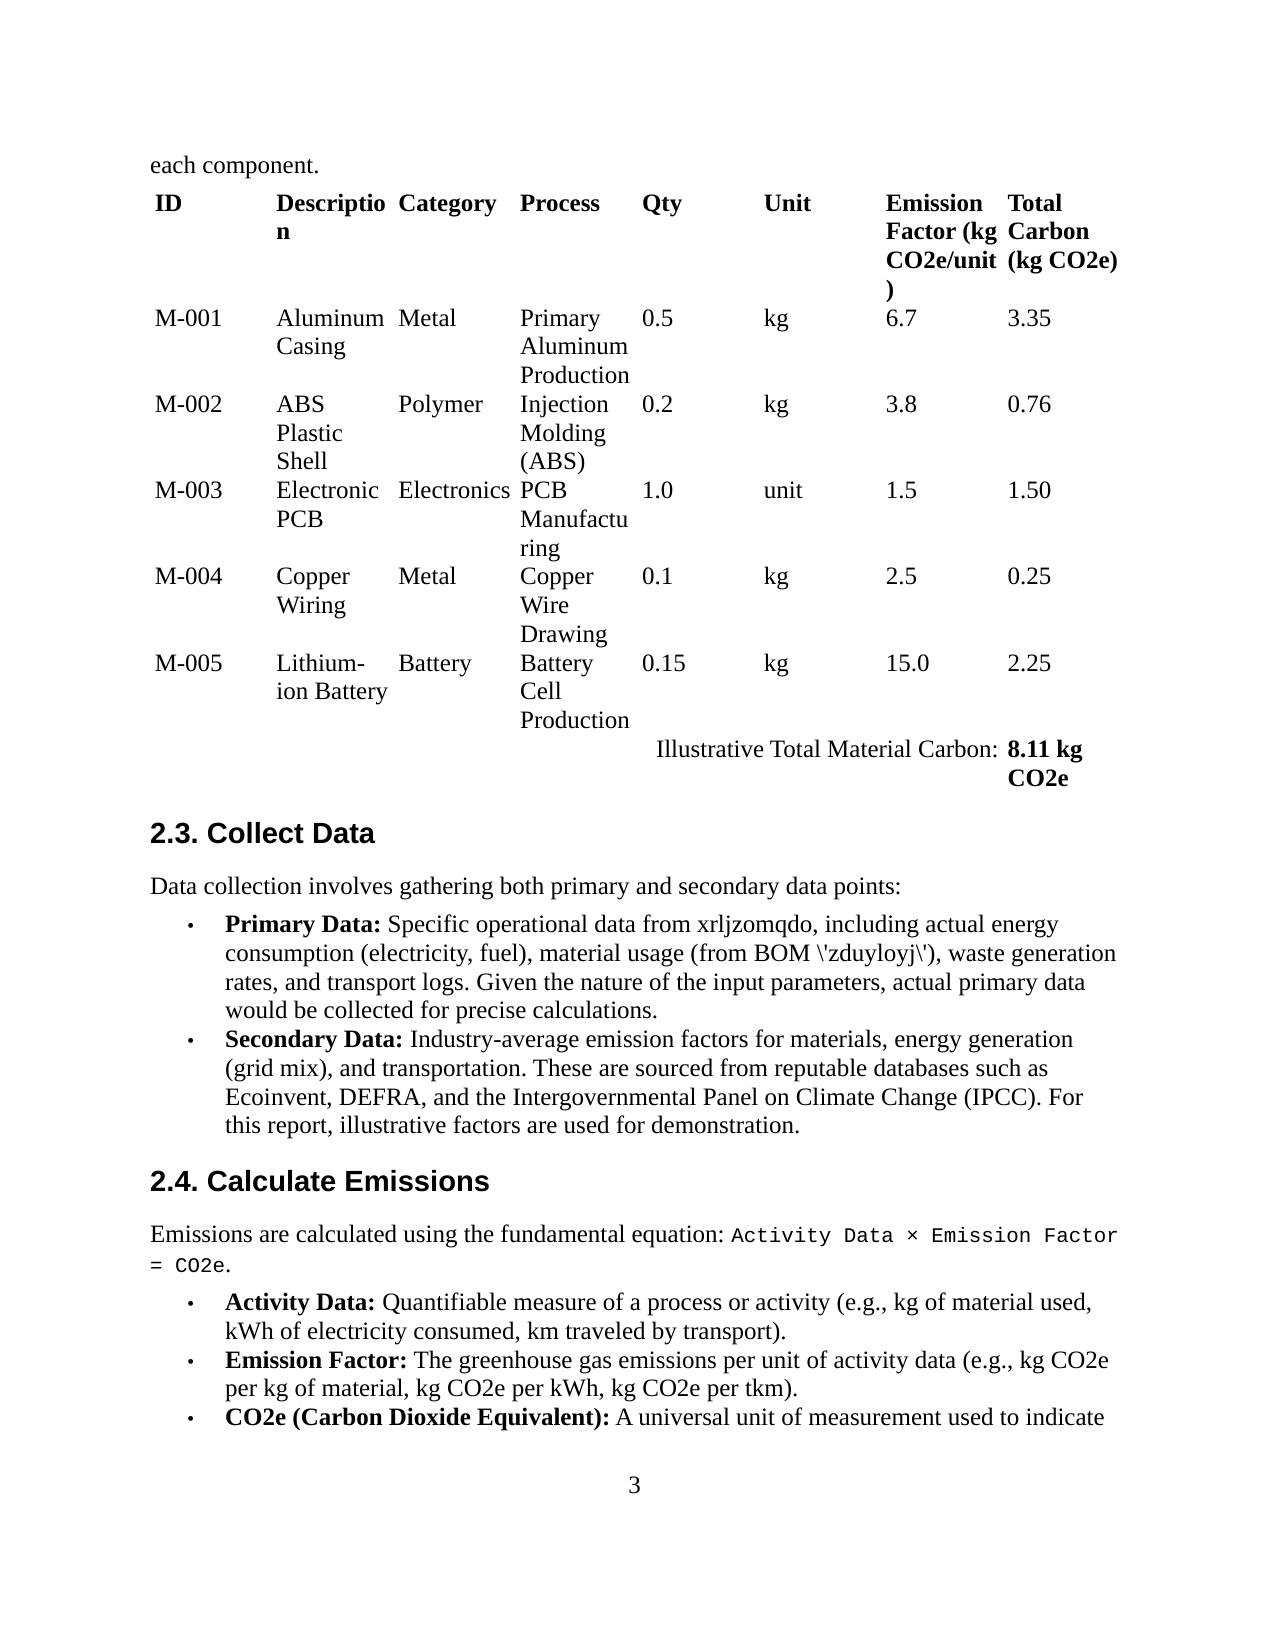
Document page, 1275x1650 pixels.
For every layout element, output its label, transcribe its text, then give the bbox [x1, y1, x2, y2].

table_cell Illustrative Total Material Carbon: [150, 734, 1003, 791]
table_cell 15.0 [881, 648, 1003, 734]
table_cell 0.76 [1003, 389, 1125, 475]
subtitle 2.4. Calculate Emissions [150, 1164, 1125, 1198]
table_header Description [272, 188, 394, 303]
table_cell kg [759, 648, 881, 734]
table_cell Injection Molding (ABS) [516, 389, 637, 475]
list Primary Data: Specific operational data from xrljzomqdo, including actual energy consumption (electricity, fuel), material usage (from BOM \'zduyloyj\'), waste generation rates, and transport logs. Given the nature of the input parameters, actual primary data would be collected for precise calculations. [187, 909, 1125, 1024]
table_cell Copper Wire Drawing [516, 561, 637, 648]
table_cell unit [759, 475, 881, 561]
table_header Category [394, 188, 516, 303]
list Emission Factor: The greenhouse gas emissions per unit of activity data (e.g., kg CO2e per kg of material, kg CO2e per kWh, kg CO2e per tkm). [187, 1345, 1125, 1402]
table_cell 2.5 [881, 561, 1003, 648]
table_cell kg [759, 389, 881, 475]
table_cell 1.50 [1003, 475, 1125, 561]
table_cell ABS Plastic Shell [272, 389, 394, 475]
text Data collection involves gathering both primary and secondary data points: [150, 871, 1125, 900]
table_cell PCB Manufacturing [516, 475, 637, 561]
table_header Total Carbon (kg CO2e) [1003, 188, 1125, 303]
table_cell M-004 [150, 561, 272, 648]
table_cell M-005 [150, 648, 272, 734]
table_header ID [150, 188, 272, 303]
table_header Process [516, 188, 637, 303]
table_cell 0.1 [638, 561, 759, 648]
table_cell kg [759, 561, 881, 648]
table_cell 0.15 [638, 648, 759, 734]
table_cell 1.0 [638, 475, 759, 561]
table_cell 3.8 [881, 389, 1003, 475]
table_cell 6.7 [881, 303, 1003, 389]
table_cell 8.11 kg CO2e [1003, 734, 1125, 791]
table_cell Primary Aluminum Production [516, 303, 637, 389]
table_cell Electronics [394, 475, 516, 561]
table_cell M-003 [150, 475, 272, 561]
table_cell Battery Cell Production [516, 648, 637, 734]
table_cell Battery [394, 648, 516, 734]
table_cell Polymer [394, 389, 516, 475]
table_cell Electronic PCB [272, 475, 394, 561]
table_header Unit [759, 188, 881, 303]
table_cell Metal [394, 561, 516, 648]
table_cell Aluminum Casing [272, 303, 394, 389]
subtitle 2.3. Collect Data [150, 816, 1125, 850]
table_header Emission Factor (kg CO2e/unit) [881, 188, 1003, 303]
table_cell Metal [394, 303, 516, 389]
table_cell Copper Wiring [272, 561, 394, 648]
table_cell 3.35 [1003, 303, 1125, 389]
list Secondary Data: Industry-average emission factors for materials, energy generation (grid mix), and transportation. These are sourced from reputable databases such as Ecoinvent, DEFRA, and the Intergovernmental Panel on Climate Change (IPCC). For this report, illustrative factors are used for demonstration. [187, 1024, 1125, 1139]
table_cell Lithium-ion Battery [272, 648, 394, 734]
table_cell 0.5 [638, 303, 759, 389]
table_cell M-002 [150, 389, 272, 475]
text each component. [150, 150, 1125, 179]
table_cell 1.5 [881, 475, 1003, 561]
table_cell 2.25 [1003, 648, 1125, 734]
table_cell 0.2 [638, 389, 759, 475]
list CO2e (Carbon Dioxide Equivalent): A universal unit of measurement used to indicate [187, 1402, 1125, 1431]
text Emissions are calculated using the fundamental equation: Activity Data × Emission Factor = CO2e. [150, 1219, 1125, 1278]
table_cell kg [759, 303, 881, 389]
table_cell 0.25 [1003, 561, 1125, 648]
list Activity Data: Quantifiable measure of a process or activity (e.g., kg of material used, kWh of electricity consumed, km traveled by transport). [187, 1287, 1125, 1345]
table_cell M-001 [150, 303, 272, 389]
table_header Qty [638, 188, 759, 303]
